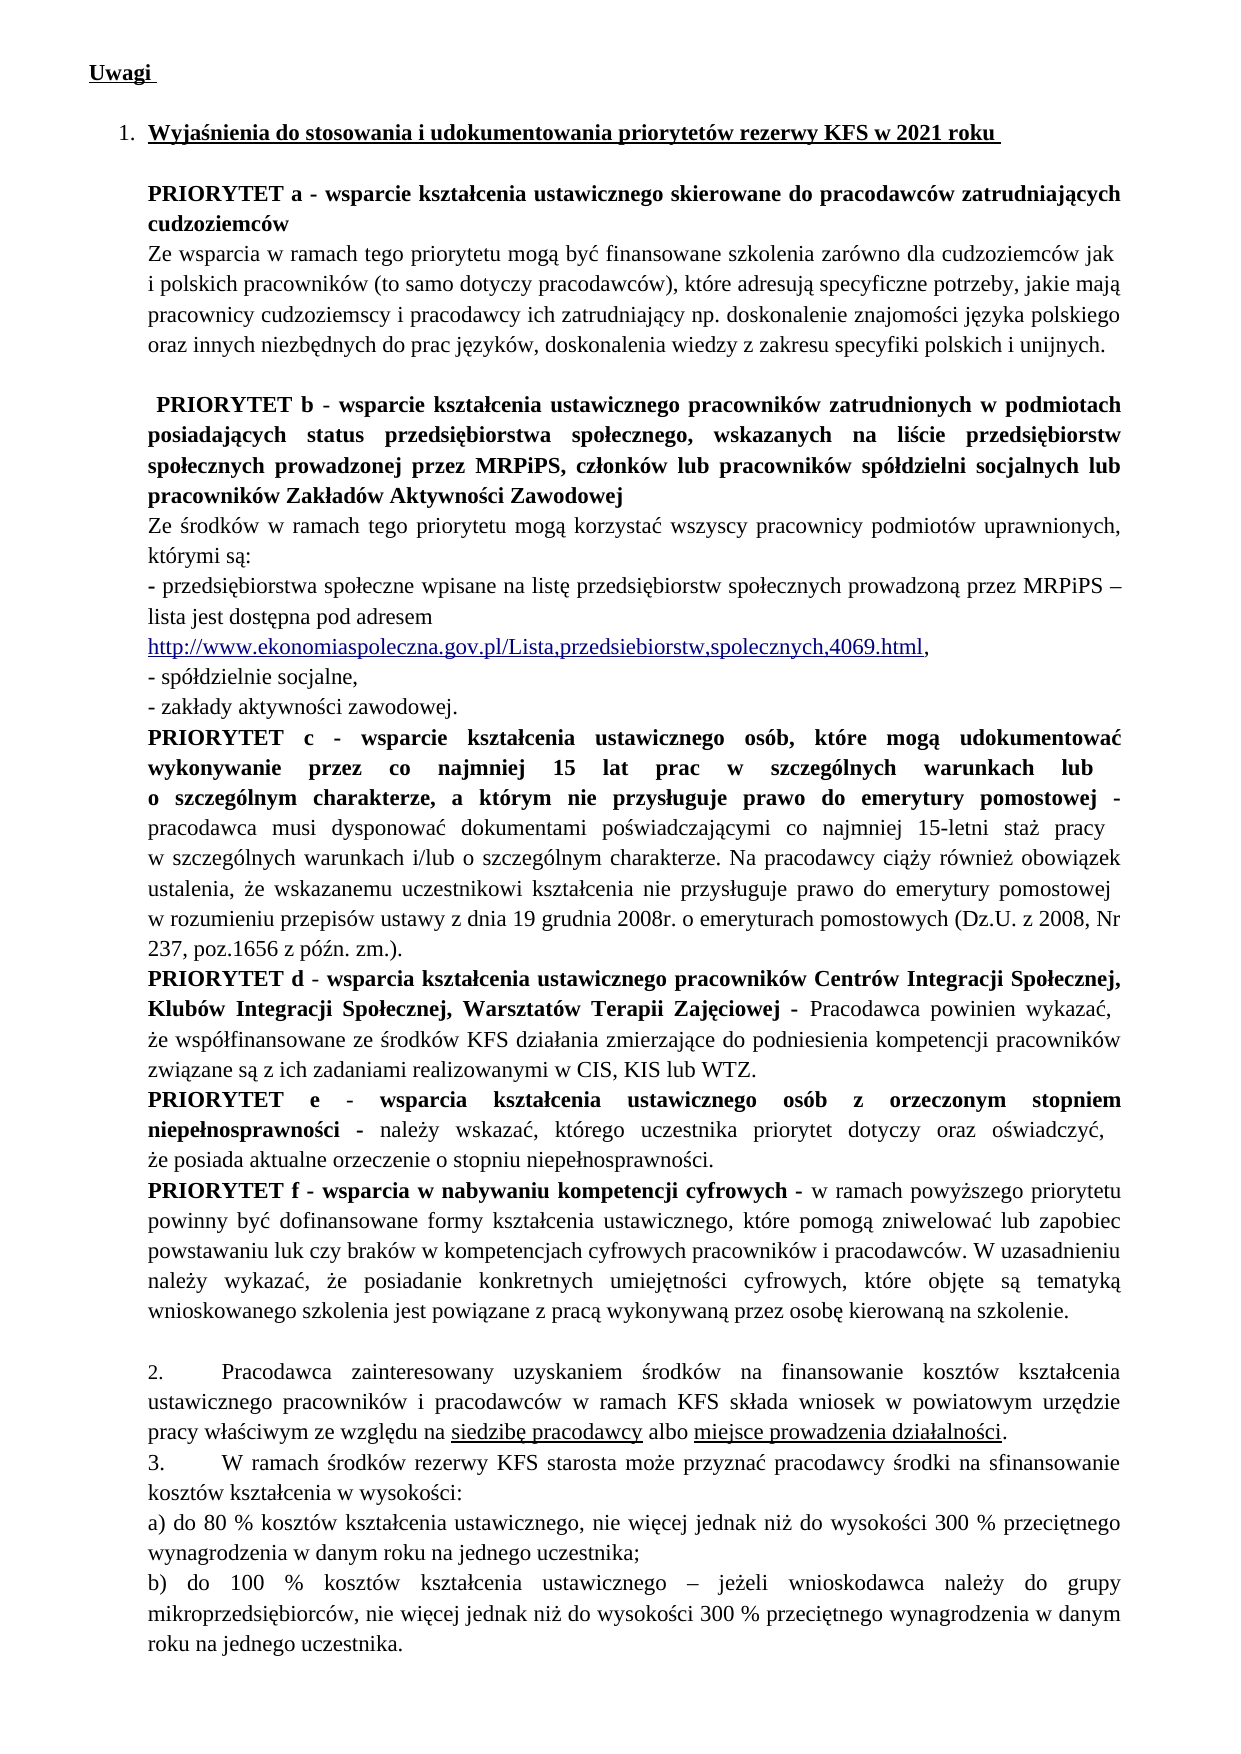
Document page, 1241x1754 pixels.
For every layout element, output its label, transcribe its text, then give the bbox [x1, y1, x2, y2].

text - zakłady aktywności zawodowej. [148, 693, 1122, 720]
list b) do 100 % kosztów kształcenia ustawicznego – jeżeli wnioskodawca należy do grupy mikroprzedsiębiorców, nie więcej jednak niż do wysokości 300 % przeciętnego wynagrodzenia w danym roku na jednego uczestnika. [148, 1569, 1122, 1656]
text http://www.ekonomiaspoleczna.gov.pl/Lista,przedsiebiorstw,spolecznych,4069.html, [148, 633, 1122, 659]
list Wyjaśnienia do stosowania i udokumentowania priorytetów rezerwy KFS w 2021 roku [118, 119, 1122, 146]
list a) do 80 % kosztów kształcenia ustawicznego, nie więcej jednak niż do wysokości 300 % przeciętnego wynagrodzenia w danym roku na jednego uczestnika; [148, 1509, 1122, 1566]
text PRIORYTET f - wsparcia w nabywaniu kompetencji cyfrowych - w ramach powyższego priorytetu powinny być dofinansowane formy kształcenia ustawicznego, które pomogą zniwelować lub zapobiec powstawaniu luk czy braków w kompetencjach cyfrowych pracowników i pracodawców. W uzasadnieniu należy wykazać, że posiadanie konkretnych umiejętności cyfrowych, które objęte są tematyką wnioskowanego szkolenia jest powiązane z pracą wykonywaną przez osobę kierowaną na szkolenie. [148, 1177, 1122, 1324]
text PRIORYTET a - wsparcie kształcenia ustawicznego skierowane do pracodawców zatrudniających cudzoziemców [148, 180, 1122, 236]
text Uwagi [89, 59, 1122, 85]
text PRIORYTET b - wsparcie kształcenia ustawicznego pracowników zatrudnionych w podmiotach posiadających status przedsiębiorstwa społecznego, wskazanych na liście przedsiębiorstw społecznych prowadzonej przez MRPiPS, członków lub pracowników spółdzielni socjalnych lub pracowników Zakładów Aktywności Zawodowej [148, 391, 1122, 508]
list Pracodawca zainteresowany uzyskaniem środków na finansowanie kosztów kształcenia ustawicznego pracowników i pracodawców w ramach KFS składa wniosek w powiatowym urzędzie pracy właściwym ze względu na siedzibę pracodawcy albo miejsce prowadzenia działalności. [148, 1358, 1122, 1445]
text PRIORYTET c - wsparcie kształcenia ustawicznego osób, które mogą udokumentować wykonywanie przez co najmniej 15 lat prac w szczególnych warunkach lub o szczególnym charakterze, a którym nie przysługuje prawo do emerytury pomostowej - pracodawca musi dysponować dokumentami poświadczającymi co najmniej 15-letni staż pracy w szczególnych warunkach i/lub o szczególnym charakterze. Na pracodawcy ciąży również obowiązek ustalenia, że wskazanemu uczestnikowi kształcenia nie przysługuje prawo do emerytury pomostowej w rozumieniu przepisów ustawy z dnia 19 grudnia 2008r. o emeryturach pomostowych (Dz.U. z 2008, Nr 237, poz.1656 z późn. zm.). [148, 724, 1122, 961]
text - przedsiębiorstwa społeczne wpisane na listę przedsiębiorstw społecznych prowadzoną przez MRPiPS – lista jest dostępna pod adresem [148, 573, 1122, 629]
text Ze środków w ramach tego priorytetu mogą korzystać wszyscy pracownicy podmiotów uprawnionych, którymi są: [148, 512, 1122, 569]
text PRIORYTET d - wsparcia kształcenia ustawicznego pracowników Centrów Integracji Społecznej, Klubów Integracji Społecznej, Warsztatów Terapii Zajęciowej - Pracodawca powinien wykazać, że współfinansowane ze środków KFS działania zmierzające do podniesienia kompetencji pracowników związane są z ich zadaniami realizowanymi w CIS, KIS lub WTZ. [148, 965, 1122, 1082]
text PRIORYTET e - wsparcia kształcenia ustawicznego osób z orzeczonym stopniem niepełnosprawności - należy wskazać, którego uczestnika priorytet dotyczy oraz oświadczyć, że posiada aktualne orzeczenie o stopniu niepełnosprawności. [148, 1086, 1122, 1173]
list W ramach środków rezerwy KFS starosta może przyznać pracodawcy środki na sfinansowanie kosztów kształcenia w wysokości: [148, 1449, 1122, 1505]
text Ze wsparcia w ramach tego priorytetu mogą być finansowane szkolenia zarówno dla cudzoziemców jak i polskich pracowników (to samo dotyczy pracodawców), które adresują specyficzne potrzeby, jakie mają pracownicy cudzoziemscy i pracodawcy ich zatrudniający np. doskonalenie znajomości języka polskiego oraz innych niezbędnych do prac języków, doskonalenia wiedzy z zakresu specyfiki polskich i unijnych. [148, 240, 1122, 357]
text - spółdzielnie socjalne, [148, 663, 1122, 689]
